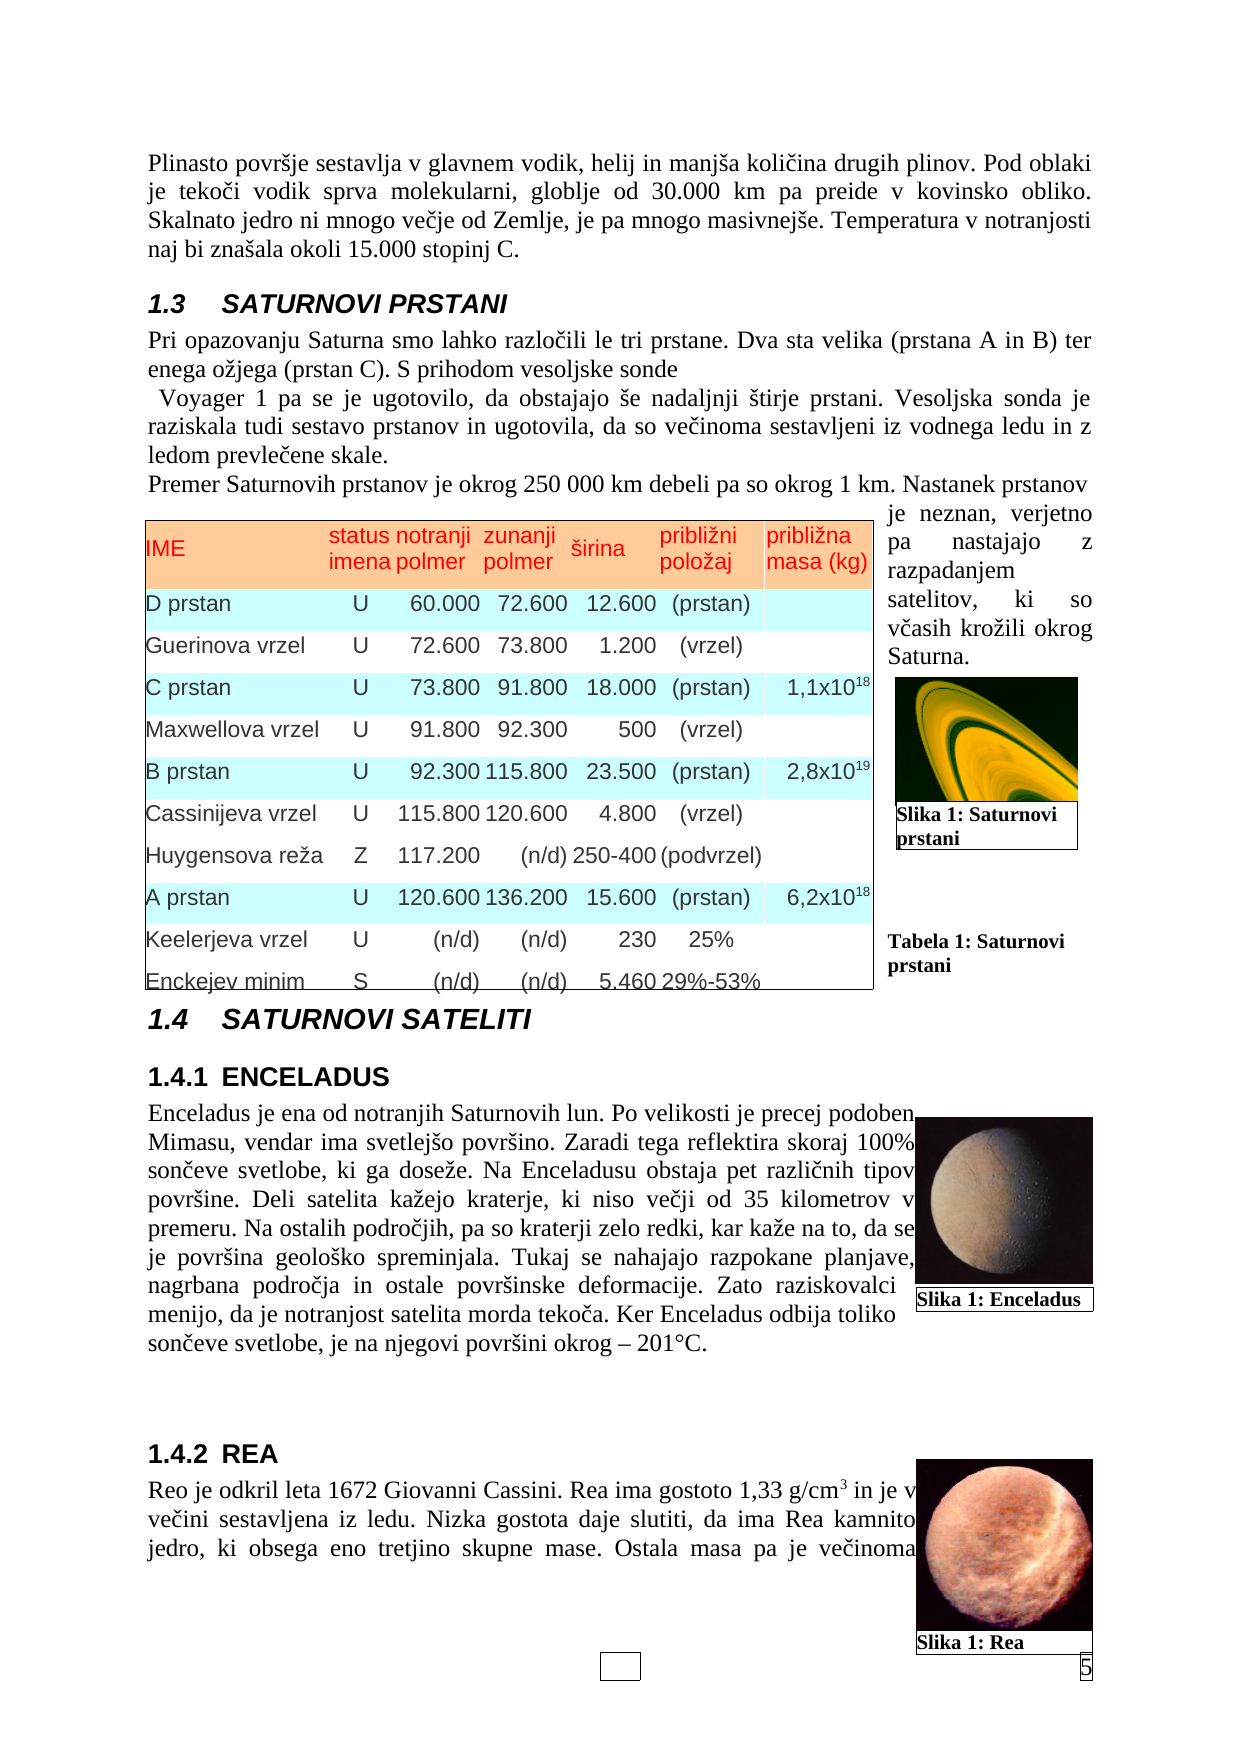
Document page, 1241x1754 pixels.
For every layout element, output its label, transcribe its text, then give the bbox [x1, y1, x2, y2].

table_cell U [327, 757, 394, 799]
text Pri opazovanju Saturna smo lahko razločili le tri prstane. Dva sta velika (prstana A in B) ter enega ožjega (prstan C). S prihodom vesoljske sonde [148, 325, 1093, 383]
table_cell Maxwellova vrzel [146, 715, 327, 757]
table_cell 115.800 [394, 799, 481, 841]
table_cell (vrzel) [658, 799, 764, 841]
table_cell 120.600 [481, 799, 569, 841]
table_cell (prstan) [658, 757, 764, 799]
table_cell [765, 925, 872, 967]
table_cell Enckejev minim [146, 967, 327, 989]
table_cell U [327, 673, 394, 715]
table_cell B prstan [146, 757, 327, 799]
picture [916, 1562, 1093, 1630]
table_cell 2,8x1019 [765, 757, 872, 799]
table_cell [765, 799, 872, 841]
table_cell [765, 631, 872, 673]
table_cell 92.300 [394, 757, 481, 799]
table_cell 91.800 [481, 673, 569, 715]
table_cell (n/d) [394, 967, 481, 989]
table_cell (podvrzel) [658, 841, 764, 883]
table_cell (n/d) [481, 967, 569, 989]
table_cell 92.300 [481, 715, 569, 757]
table_cell D prstan [146, 589, 327, 631]
text Tabela 1: Saturnovi prstani [874, 929, 1093, 977]
table_cell (vrzel) [658, 715, 764, 757]
text Plinasto površje sestavlja v glavnem vodik, helij in manjša količina drugih plinov. Pod oblaki je tekoči vodik sprva molekularni, globlje od 30.000 km pa preide v kovinsko obliko. Skalnato jedro ni mnogo večje od Zemlje, je pa mnogo masivnejše. Temperatura v notranjosti naj bi znašala okoli 15.000 stopinj C. [148, 148, 1093, 263]
table_cell 12.600 [569, 589, 658, 631]
table_cell 18.000 [569, 673, 658, 715]
subtitle 1.4.1 ENCELADUS [148, 1061, 1093, 1092]
table_cell U [327, 715, 394, 757]
text Slika 1: Rea [917, 1631, 1092, 1654]
table_cell 91.800 [394, 715, 481, 757]
text Slika 1: Enceladus [917, 1288, 1093, 1311]
table_cell 250-400 [569, 841, 658, 883]
table_cell 15.600 [569, 883, 658, 924]
table_cell 29%-53% [658, 967, 764, 989]
table_header zunanji polmer [481, 521, 569, 589]
subtitle 1.3 SATURNOVI PRSTANI [148, 288, 1093, 319]
table_header približni položaj [658, 521, 764, 589]
table_cell 25% [658, 925, 764, 967]
table_cell [765, 841, 872, 883]
text je neznan, verjetno pa nastajajo z razpadanjem satelitov, ki so včasih krožili okrog Saturna. [148, 498, 1093, 670]
table_cell Z [327, 841, 394, 883]
table_cell 230 [569, 925, 658, 967]
text Voyager 1 pa se je ugotovilo, da obstajajo še nadaljnji štirje prstani. Vesoljska sonda je raziskala tudi sestavo prstanov in ugotovila, da so večinoma sestavljeni iz vodnega ledu in z ledom prevlečene skale. [148, 383, 1093, 469]
table_cell Cassinijeva vrzel [146, 799, 327, 841]
table_cell [765, 589, 872, 631]
table_cell U [327, 883, 394, 924]
table_cell 72.600 [481, 589, 569, 631]
table_header približna masa (kg) [765, 521, 872, 589]
table_cell 117.200 [394, 841, 481, 883]
table_cell U [327, 925, 394, 967]
table_cell 115.800 [481, 757, 569, 799]
table_cell 5.460 [569, 967, 658, 989]
table_header notranji polmer [394, 521, 481, 589]
table_cell 60.000 [394, 589, 481, 631]
table_cell 73.800 [481, 631, 569, 673]
table_cell (n/d) [394, 925, 481, 967]
text Enceladus je ena od notranjih Saturnovih lun. Po velikosti je precej podoben Mimasu, vendar ima svetlejšo površino. Zaradi tega reflektira skoraj 100% sončeve svetlobe, ki ga doseže. Na Enceladusu obstaja pet različnih tipov površine. Deli satelita kažejo kraterje, ki niso večji od 35 kilometrov v premeru. Na ostalih področjih, pa so kraterji zelo redki, kar kaže na to, da se je površina geološko spreminjala. Tukaj se nahajajo razpokane planjave, nagrbana področja in ostale površinske deformacije. Zato raziskovalci menijo, da je notranjost satelita morda tekoča. Ker Enceladus odbija toliko sončeve svetlobe, je na njegovi površini okrog – 201°C. [148, 1098, 1093, 1357]
table_cell 4.800 [569, 799, 658, 841]
table_cell U [327, 799, 394, 841]
table_cell Huygensova reža [146, 841, 327, 883]
table_cell 6,2x1018 [765, 883, 872, 924]
table_cell S [327, 967, 394, 989]
table_cell U [327, 631, 394, 673]
table_cell 1.200 [569, 631, 658, 673]
table_cell (prstan) [658, 589, 764, 631]
table_cell Guerinova vrzel [146, 631, 327, 673]
subtitle 1.4.2 REA [148, 1438, 1093, 1469]
table_cell 72.600 [394, 631, 481, 673]
table_header status imena [327, 521, 394, 589]
text Slika 1: Saturnovi prstani [897, 802, 1077, 849]
table_cell C prstan [146, 673, 327, 715]
picture [895, 677, 1078, 806]
table_cell [765, 967, 872, 989]
table_header IME [146, 521, 327, 589]
table_cell 23.500 [569, 757, 658, 799]
table_cell 73.800 [394, 673, 481, 715]
table_cell (prstan) [658, 673, 764, 715]
table_cell U [327, 589, 394, 631]
table_cell (prstan) [658, 883, 764, 924]
table_cell A prstan [146, 883, 327, 924]
table_cell (n/d) [481, 841, 569, 883]
table_cell 120.600 [394, 883, 481, 924]
table_header širina [569, 521, 658, 589]
text Premer Saturnovih prstanov je okrog 250 000 km debeli pa so okrog 1 km. Nastanek prstanov [148, 469, 1093, 498]
subtitle 1.4 SATURNOVI SATELITI [148, 1002, 1093, 1036]
table_cell [765, 715, 872, 757]
picture [916, 1469, 1093, 1476]
table_cell Keelerjeva vrzel [146, 925, 327, 967]
table_cell (vrzel) [658, 631, 764, 673]
table_cell 1,1x1018 [765, 673, 872, 715]
table_cell (n/d) [481, 925, 569, 967]
table_cell 136.200 [481, 883, 569, 924]
table_cell 500 [569, 715, 658, 757]
text Reo je odkril leta 1672 Giovanni Cassini. Rea ima gostoto 1,33 g/cm3 in je v večini sestavljena iz ledu. Nizka gostota daje slutiti, da ima Rea kamnito jedro, ki obsega eno tretjino skupne mase. Ostala masa pa je večinoma [148, 1476, 1093, 1562]
